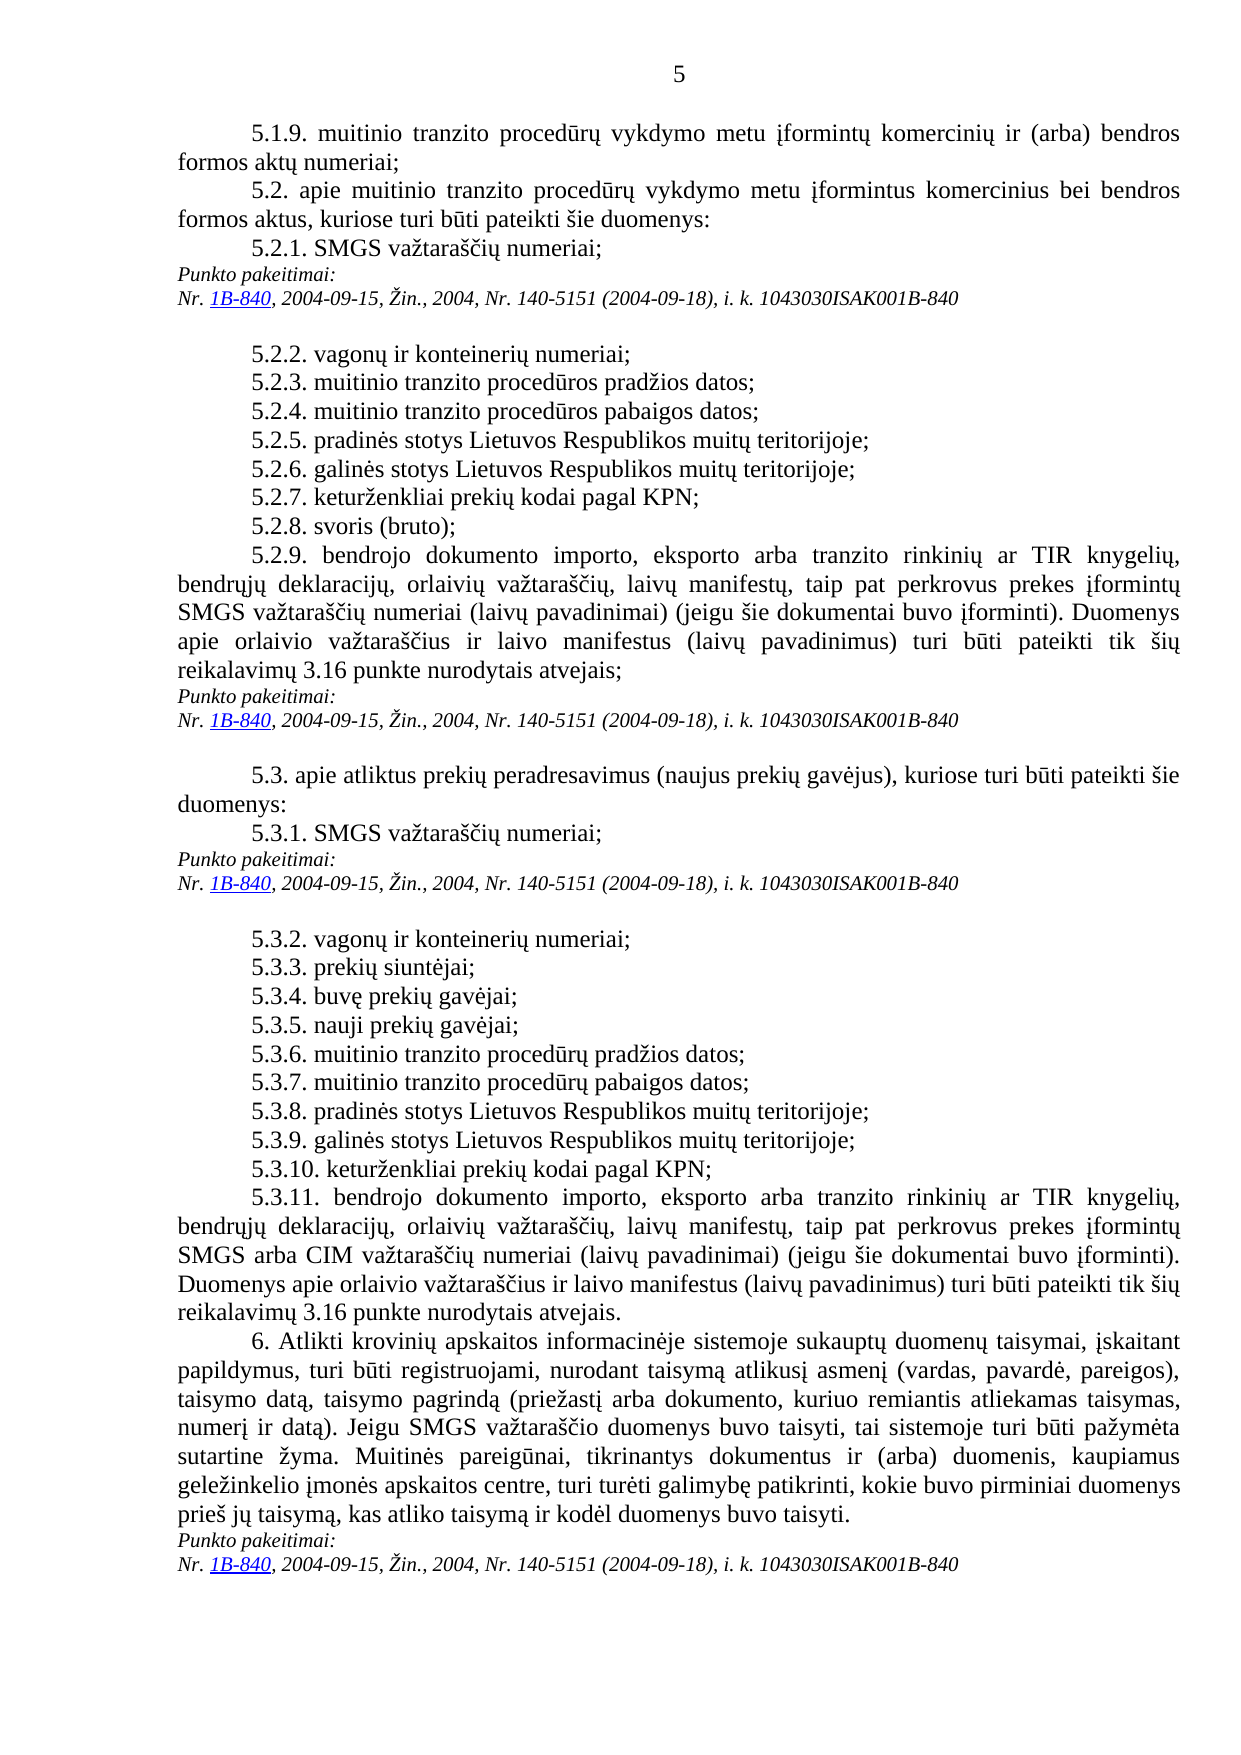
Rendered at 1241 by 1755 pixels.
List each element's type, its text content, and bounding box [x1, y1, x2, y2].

text 5.3.8. pradinės stotys Lietuvos Respublikos muitų teritorijoje; [177, 1096, 1181, 1125]
text 5.2.4. muitinio tranzito procedūros pabaigos datos; [177, 396, 1181, 425]
text 5.2.6. galinės stotys Lietuvos Respublikos muitų teritorijoje; [177, 454, 1181, 482]
text 6. Atlikti krovinių apskaitos informacinėje sistemoje sukauptų duomenų taisymai, įskaitant papildymus, turi būti registruojami, nurodant taisymą atlikusį asmenį (vardas, pavardė, pareigos), taisymo datą, taisymo pagrindą (priežastį arba dokumento, kuriuo remiantis atliekamas taisymas, numerį ir datą). Jeigu SMGS važtaraščio duomenys buvo taisyti, tai sistemoje turi būti pažymėta sutartine žyma. Muitinės pareigūnai, tikrinantys dokumentus ir (arba) duomenis, kaupiamus geležinkelio įmonės apskaitos centre, turi turėti galimybę patikrinti, kokie buvo pirminiai duomenys prieš jų taisymą, kas atliko taisymą ir kodėl duomenys buvo taisyti. [177, 1326, 1181, 1527]
text Punkto pakeitimai: [177, 1527, 1181, 1552]
text Nr. 1B-840, 2004-09-15, Žin., 2004, Nr. 140-5151 (2004-09-18), i. k. 1043030ISAK001B-840 [177, 286, 1181, 310]
text 5.3.2. vagonų ir konteinerių numeriai; [177, 924, 1181, 952]
text Punkto pakeitimai: [177, 262, 1181, 286]
text Nr. 1B-840, 2004-09-15, Žin., 2004, Nr. 140-5151 (2004-09-18), i. k. 1043030ISAK001B-840 [177, 871, 1181, 895]
text 5.3.4. buvę prekių gavėjai; [177, 981, 1181, 1010]
text Punkto pakeitimai: [177, 684, 1181, 708]
text Punkto pakeitimai: [177, 847, 1181, 871]
text 5.3. apie atliktus prekių peradresavimus (naujus prekių gavėjus), kuriose turi būti pateikti šie duomenys: [177, 761, 1181, 818]
text 5.3.6. muitinio tranzito procedūrų pradžios datos; [177, 1039, 1181, 1067]
text 5.1.9. muitinio tranzito procedūrų vykdymo metu įformintų komercinių ir (arba) bendros formos aktų numeriai; [177, 118, 1181, 176]
text 5.2.8. svoris (bruto); [177, 511, 1181, 540]
text Nr. 1B-840, 2004-09-15, Žin., 2004, Nr. 140-5151 (2004-09-18), i. k. 1043030ISAK001B-840 [177, 1552, 1181, 1576]
text 5.2.1. SMGS važtaraščių numeriai; [177, 233, 1181, 262]
text 5.3.11. bendrojo dokumento importo, eksporto arba tranzito rinkinių ar TIR knygelių, bendrųjų deklaracijų, orlaivių važtaraščių, laivų manifestų, taip pat perkrovus prekes įformintų SMGS arba CIM važtaraščių numeriai (laivų pavadinimai) (jeigu šie dokumentai buvo įforminti). Duomenys apie orlaivio važtaraščius ir laivo manifestus (laivų pavadinimus) turi būti pateikti tik šių reikalavimų 3.16 punkte nurodytais atvejais. [177, 1182, 1181, 1326]
text Nr. 1B-840, 2004-09-15, Žin., 2004, Nr. 140-5151 (2004-09-18), i. k. 1043030ISAK001B-840 [177, 708, 1181, 732]
text 5.3.7. muitinio tranzito procedūrų pabaigos datos; [177, 1067, 1181, 1096]
text 5.2.9. bendrojo dokumento importo, eksporto arba tranzito rinkinių ar TIR knygelių, bendrųjų deklaracijų, orlaivių važtaraščių, laivų manifestų, taip pat perkrovus prekes įformintų SMGS važtaraščių numeriai (laivų pavadinimai) (jeigu šie dokumentai buvo įforminti). Duomenys apie orlaivio važtaraščius ir laivo manifestus (laivų pavadinimus) turi būti pateikti tik šių reikalavimų 3.16 punkte nurodytais atvejais; [177, 540, 1181, 684]
text 5.3.5. nauji prekių gavėjai; [177, 1010, 1181, 1039]
text 5.2.2. vagonų ir konteinerių numeriai; [177, 339, 1181, 367]
text 5.3.1. SMGS važtaraščių numeriai; [177, 818, 1181, 847]
text 5.2.3. muitinio tranzito procedūros pradžios datos; [177, 367, 1181, 396]
text 5.3.3. prekių siuntėjai; [177, 952, 1181, 981]
text 5.3.10. keturženkliai prekių kodai pagal KPN; [177, 1154, 1181, 1182]
text 5.3.9. galinės stotys Lietuvos Respublikos muitų teritorijoje; [177, 1125, 1181, 1154]
text 5.2.5. pradinės stotys Lietuvos Respublikos muitų teritorijoje; [177, 425, 1181, 454]
text 5.2. apie muitinio tranzito procedūrų vykdymo metu įformintus komercinius bei bendros formos aktus, kuriose turi būti pateikti šie duomenys: [177, 176, 1181, 233]
text 5.2.7. keturženkliai prekių kodai pagal KPN; [177, 482, 1181, 511]
